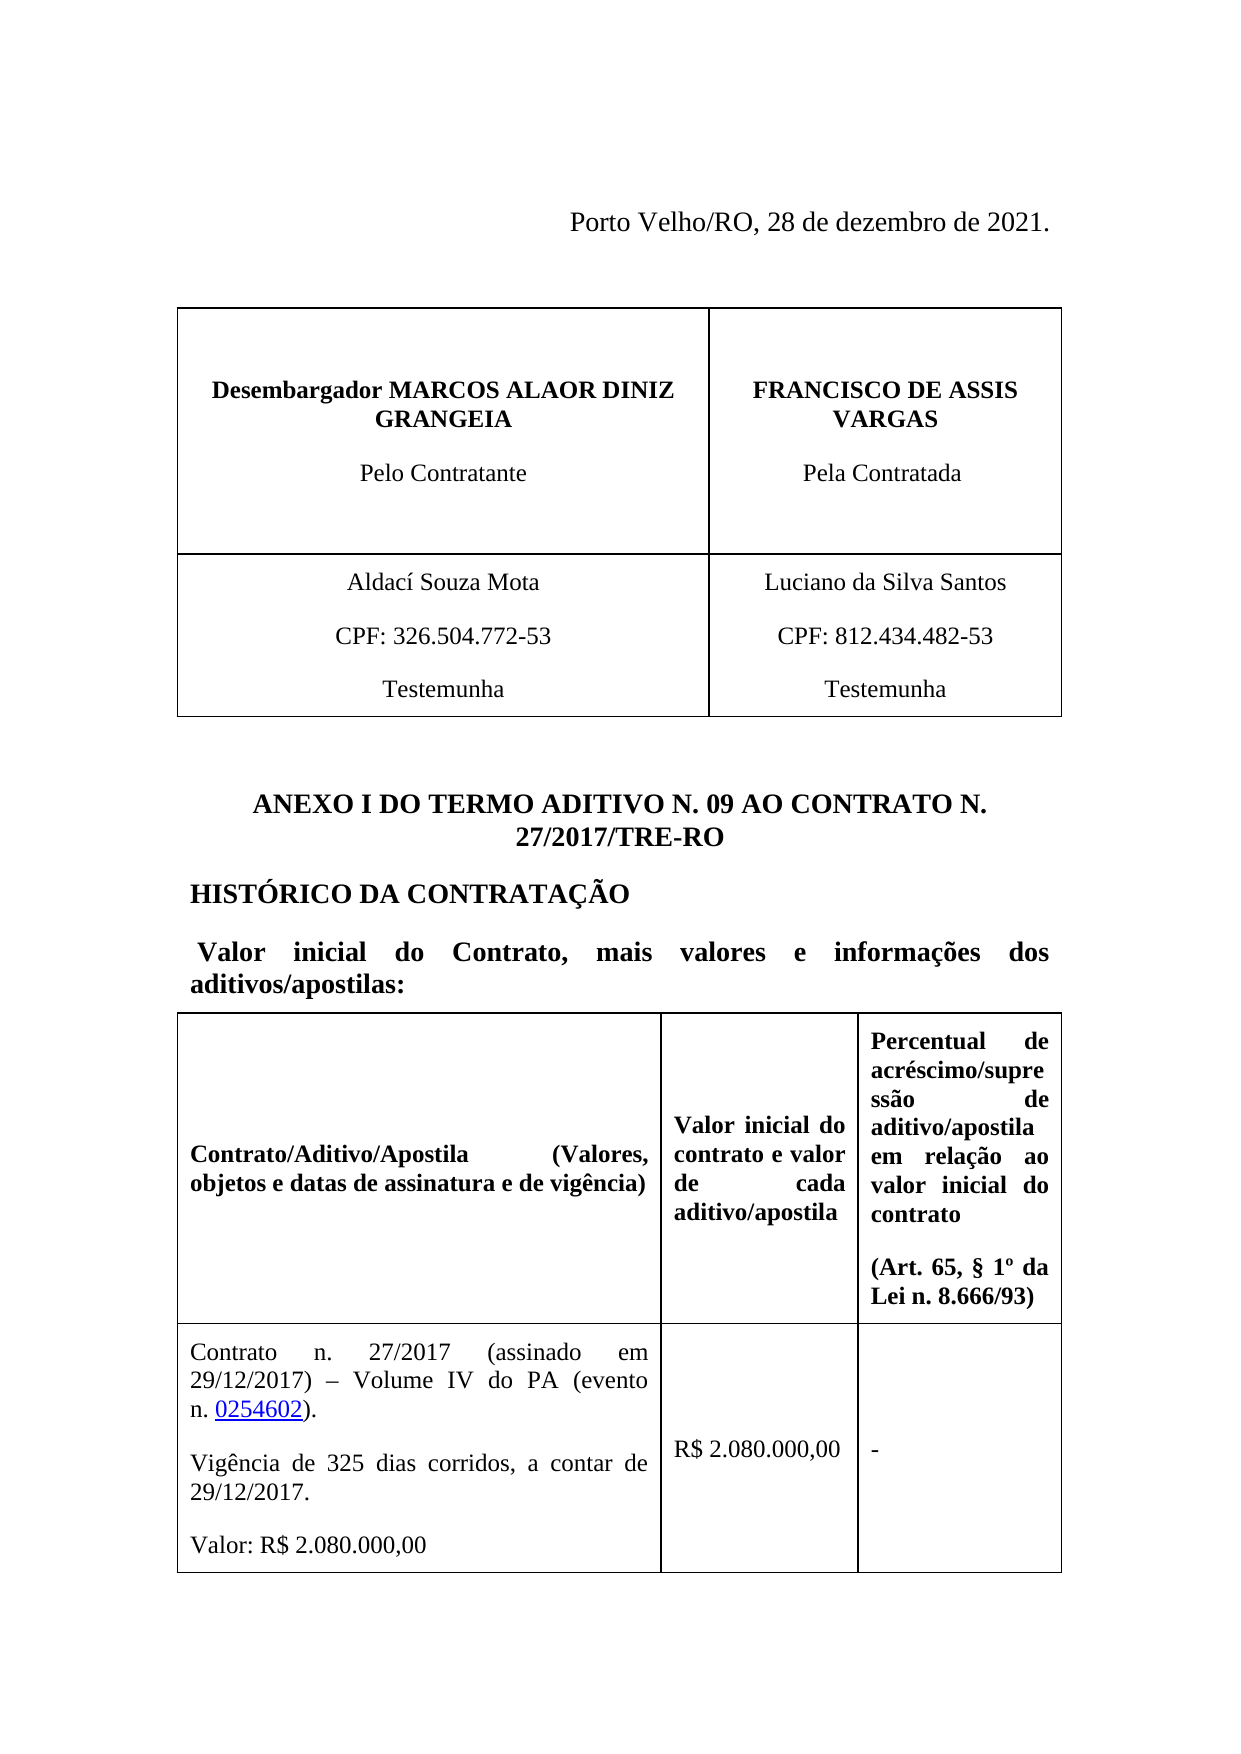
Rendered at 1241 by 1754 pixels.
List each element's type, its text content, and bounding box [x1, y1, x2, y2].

table_header Percentual de acréscimo/supressão de aditivo/apostila em relação ao valor inicial do contrato (Art. 65, § 1º da Lei n. 8.666/93) [859, 1014, 1061, 1322]
text HISTÓRICO DA CONTRATAÇÃO [190, 877, 1051, 910]
text Porto Velho/RO, 28 de dezembro de 2021. [190, 205, 1051, 237]
table_cell Aldací Souza Mota CPF: 326.504.772-53 Testemunha [178, 555, 708, 716]
table_cell Contrato n. 27/2017 (assinado em 29/12/2017) – Volume IV do PA (evento n. 0254602). Vigência de 325 dias corridos, a contar de 29/12/2017. Valor: R$ 2.080.000,00 [178, 1324, 660, 1572]
table_cell R$ 2.080.000,00 [662, 1324, 857, 1572]
table_header FRANCISCO DE ASSIS VARGAS Pela Contratada [710, 309, 1061, 553]
table_header Valor inicial do contrato e valor de cada aditivo/apostila [662, 1014, 857, 1322]
table_cell - [859, 1324, 1061, 1572]
table_header Desembargador MARCOS ALAOR DINIZ GRANGEIA Pelo Contratante [178, 309, 708, 553]
table_cell Luciano da Silva Santos CPF: 812.434.482-53 Testemunha [710, 555, 1061, 716]
table_header Contrato/Aditivo/Apostila (Valores, objetos e datas de assinatura e de vigência) [178, 1014, 660, 1322]
text ANEXO I DO TERMO ADITIVO N. 09 AO CONTRATO N. 27/2017/TRE-RO [190, 787, 1051, 852]
text Valor inicial do Contrato, mais valores e informações dos aditivos/apostilas: [190, 935, 1051, 999]
